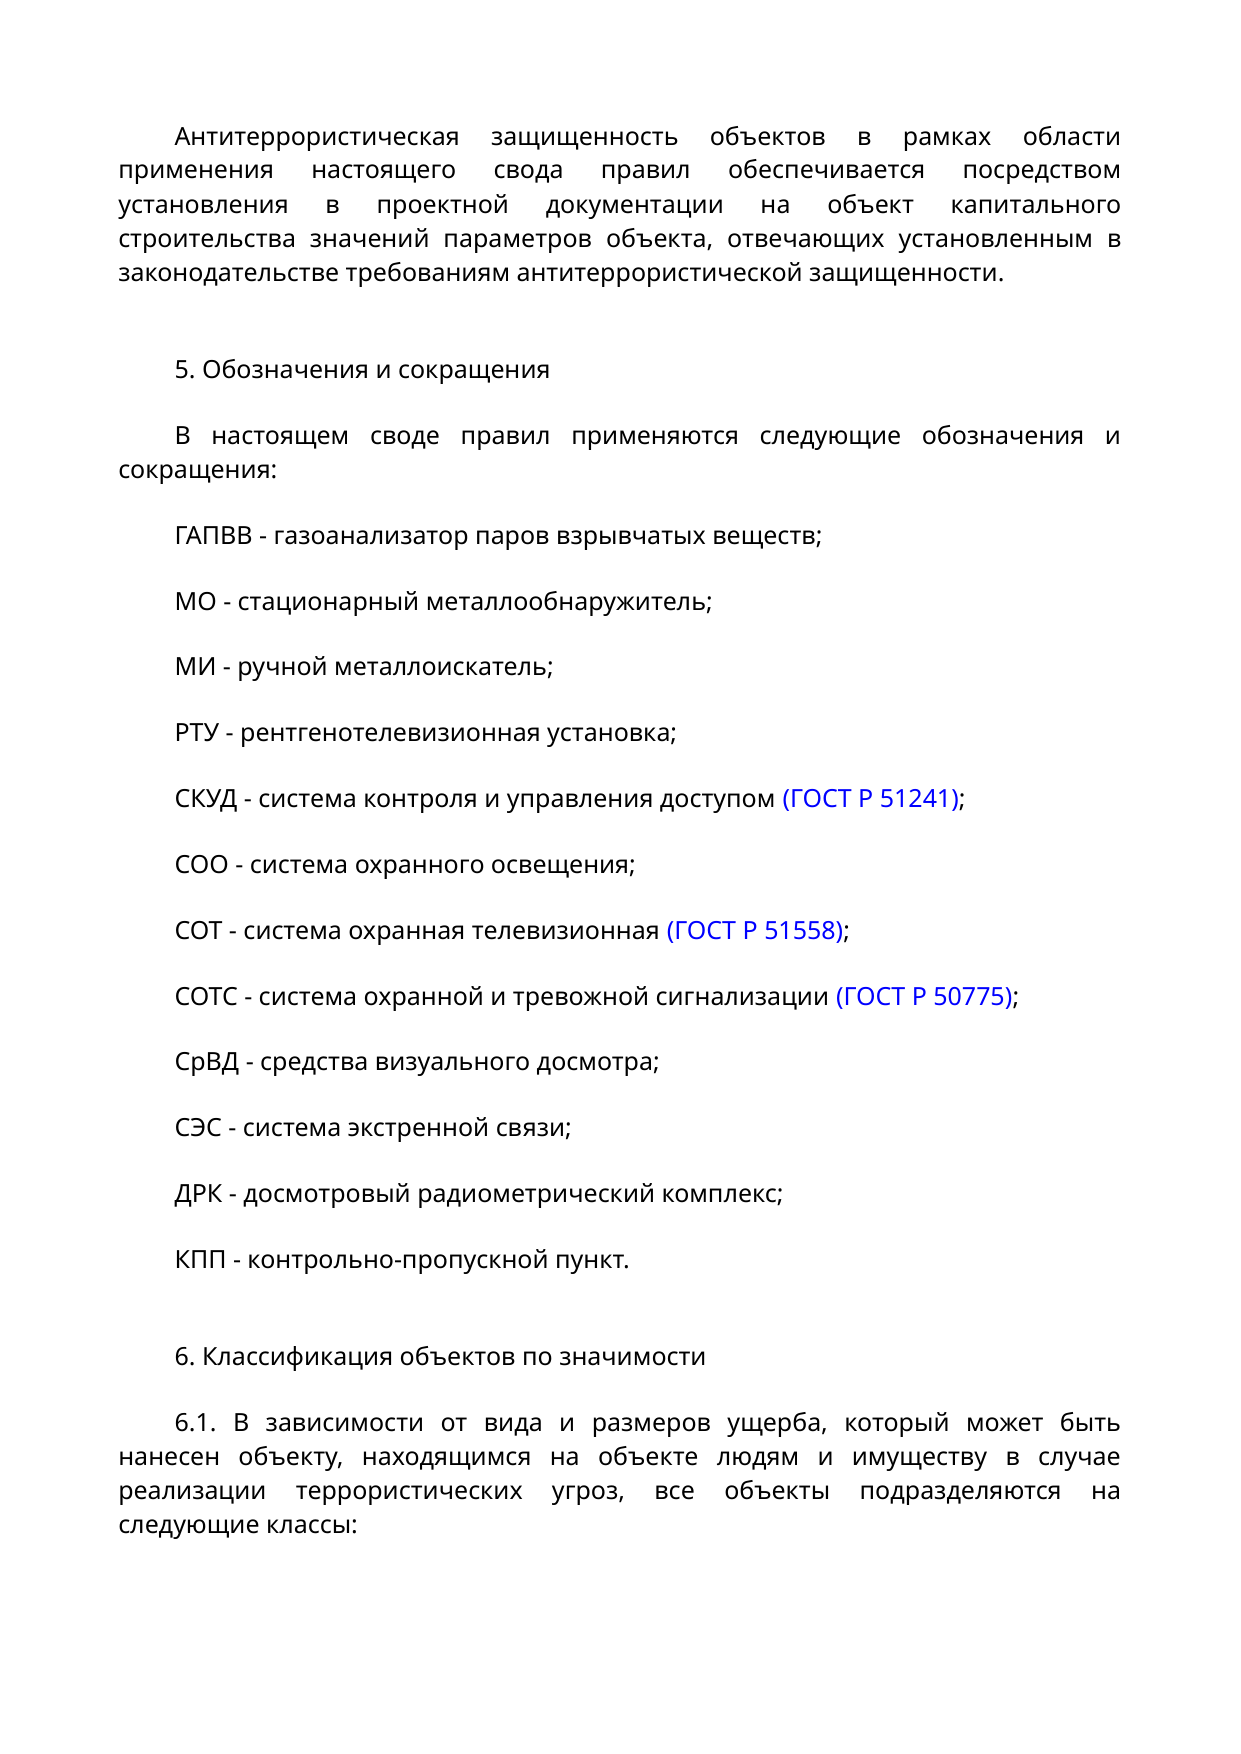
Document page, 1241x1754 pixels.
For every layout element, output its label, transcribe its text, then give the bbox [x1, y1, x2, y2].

text СОТС - система охранной и тревожной сигнализации (ГОСТ Р 50775); [118, 978, 1122, 1012]
text 6. Классификация объектов по значимости [118, 1339, 1122, 1373]
text СОО - система охранного освещения; [118, 847, 1122, 881]
text 6.1. В зависимости от вида и размеров ущерба, который может быть нанесен объекту, находящимся на объекте людям и имуществу в случае реализации террористических угроз, все объекты подразделяются на следующие классы: [118, 1405, 1122, 1541]
text МИ - ручной металлоискатель; [118, 649, 1122, 683]
text ГАПВВ - газоанализатор паров взрывчатых веществ; [118, 517, 1122, 551]
text Антитеррористическая защищенность объектов в рамках области применения настоящего свода правил обеспечивается посредством установления в проектной документации на объект капитального строительства значений параметров объекта, отвечающих установленным в законодательстве требованиям антитеррористической защищенности. [118, 118, 1122, 288]
text СКУД - система контроля и управления доступом (ГОСТ Р 51241); [118, 781, 1122, 815]
text СЭС - система экстренной связи; [118, 1110, 1122, 1144]
text СрВД - средства визуального досмотра; [118, 1044, 1122, 1078]
text ДРК - досмотровый радиометрический комплекс; [118, 1176, 1122, 1210]
text В настоящем своде правил применяются следующие обозначения и сокращения: [118, 417, 1122, 486]
text СОТ - система охранная телевизионная (ГОСТ Р 51558); [118, 912, 1122, 946]
text КПП - контрольно-пропускной пункт. [118, 1242, 1122, 1276]
text МО - стационарный металлообнаружитель; [118, 583, 1122, 617]
text 5. Обозначения и сокращения [118, 352, 1122, 386]
text РТУ - рентгенотелевизионная установка; [118, 715, 1122, 749]
